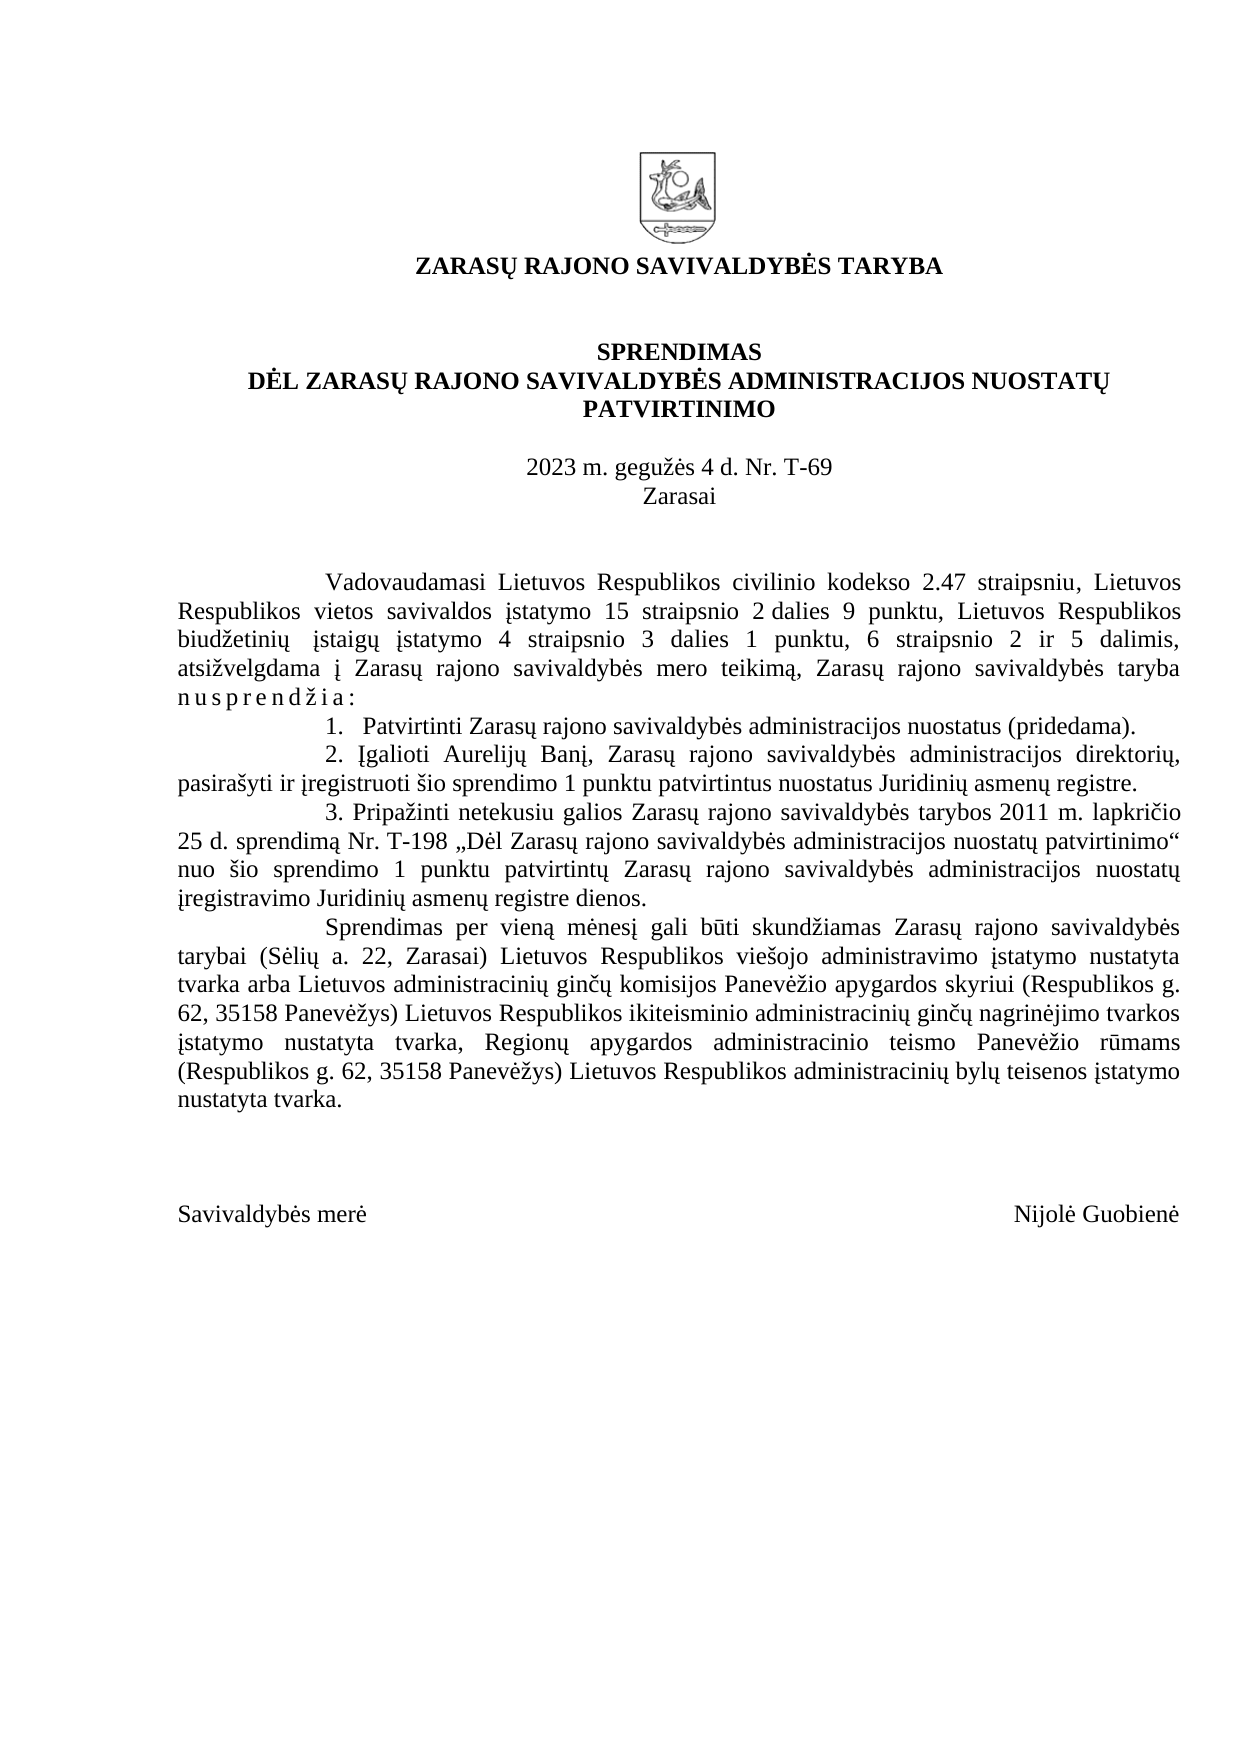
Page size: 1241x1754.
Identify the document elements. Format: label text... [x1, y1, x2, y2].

text 2. Įgalioti Aurelijų Banį, Zarasų rajono savivaldybės administracijos direktorių, pasirašyti ir įregistruoti šio sprendimo 1 punktu patvirtintus nuostatus Juridinių asmenų registre. [177, 739, 1181, 797]
subtitle Zarasai [177, 481, 1181, 509]
text 3. Pripažinti netekusiu galios Zarasų rajono savivaldybės tarybos 2011 m. lapkričio 25 d. sprendimą Nr. T-198 „Dėl Zarasų rajono savivaldybės administracijos nuostatų patvirtinimo“ nuo šio sprendimo 1 punktu patvirtintų Zarasų rajono savivaldybės administracijos nuostatų įregistravimo Juridinių asmenų registre dienos. [177, 797, 1181, 912]
text Vadovaudamasi Lietuvos Respublikos civilinio kodekso 2.47 straipsniu, Lietuvos Respublikos vietos savivaldos įstatymo 15 straipsnio 2 dalies 9 punktu, Lietuvos Respublikos biudžetinių įstaigų įstatymo 4 straipsnio 3 dalies 1 punktu, 6 straipsnio 2 ir 5 dalimis, atsižvelgdama į Zarasų rajono savivaldybės mero teikimą, Zarasų rajono savivaldybės taryba nusprendžia: [177, 567, 1181, 711]
subtitle Dėl ZARASŲ RAJONO SAVIVALDYBĖS ADMINISTRACIJOS NUOSTATŲ PATVIRTINIMO [177, 366, 1181, 423]
text Zarasų rajono savivaldybėS TARYBA [177, 251, 1181, 279]
text SPRENDIMAS [177, 337, 1181, 366]
text Sprendimas per vieną mėnesį gali būti skundžiamas Zarasų rajono savivaldybės tarybai (Sėlių a. 22, Zarasai) Lietuvos Respublikos viešojo administravimo įstatymo nustatyta tvarka arba Lietuvos administracinių ginčų komisijos Panevėžio apygardos skyriui (Respublikos g. 62, 35158 Panevėžys) Lietuvos Respublikos ikiteisminio administracinių ginčų nagrinėjimo tvarkos įstatymo nustatyta tvarka, Regionų apygardos administracinio teismo Panevėžio rūmams (Respublikos g. 62, 35158 Panevėžys) Lietuvos Respublikos administracinių bylų teisenos įstatymo nustatyta tvarka. [177, 912, 1181, 1113]
text Savivaldybės merė Nijolė Guobienė [177, 1199, 1181, 1228]
text 2023 m. gegužės 4 d. Nr. T-69 [177, 452, 1181, 481]
text 1. Patvirtinti Zarasų rajono savivaldybės administracijos nuostatus (pridedama). [325, 711, 1181, 739]
